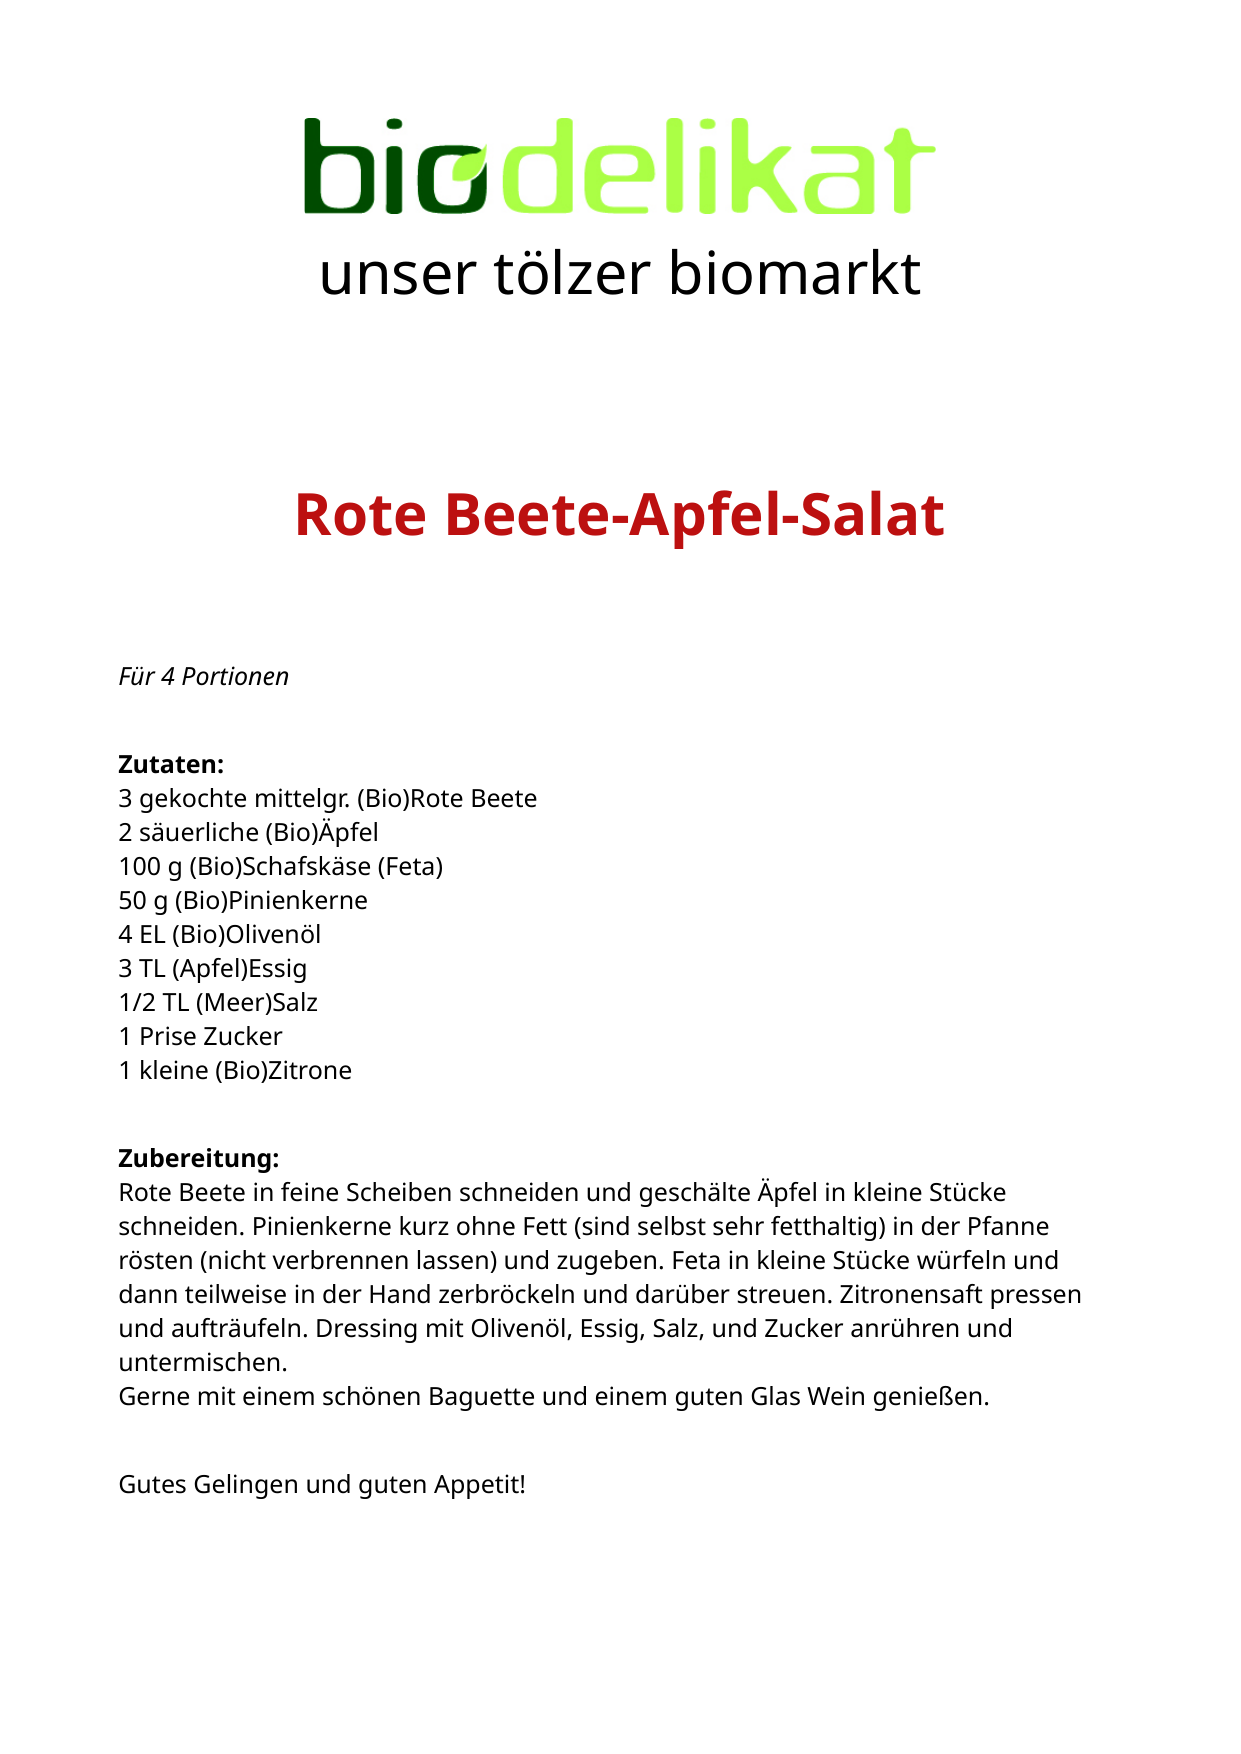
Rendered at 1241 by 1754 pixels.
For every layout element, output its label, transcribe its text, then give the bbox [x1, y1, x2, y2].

text Zubereitung: Rote Beete in feine Scheiben schneiden und geschälte Äpfel in kleine Stücke schneiden. Pinienkerne kurz ohne Fett (sind selbst sehr fetthaltig) in der Pfanne rösten (nicht verbrennen lassen) und zugeben. Feta in kleine Stücke würfeln und dann teilweise in der Hand zerbröckeln und darüber streuen. Zitronensaft pressen und aufträufeln. Dressing mit Olivenöl, Essig, Salz, und Zucker anrühren und untermischen. Gerne mit einem schönen Baguette und einem guten Glas Wein genießen. [118, 1141, 1122, 1413]
text Für 4 Portionen [118, 658, 1122, 692]
text unser tölzer biomarkt [118, 231, 1122, 312]
text Rote Beete-Apfel-Salat [118, 473, 1122, 553]
text Zutaten: 3 gekochte mittelgr. (Bio)Rote Beete 2 säuerliche (Bio)Äpfel 100 g (Bio)Schafskäse (Feta) 50 g (Bio)Pinienkerne 4 EL (Bio)Olivenöl 3 TL (Apfel)Essig 1/2 TL (Meer)Salz 1 Prise Zucker 1 kleine (Bio)Zitrone [118, 746, 1122, 1087]
text Gutes Gelingen und guten Appetit! [118, 1467, 1122, 1501]
picture [304, 118, 936, 214]
